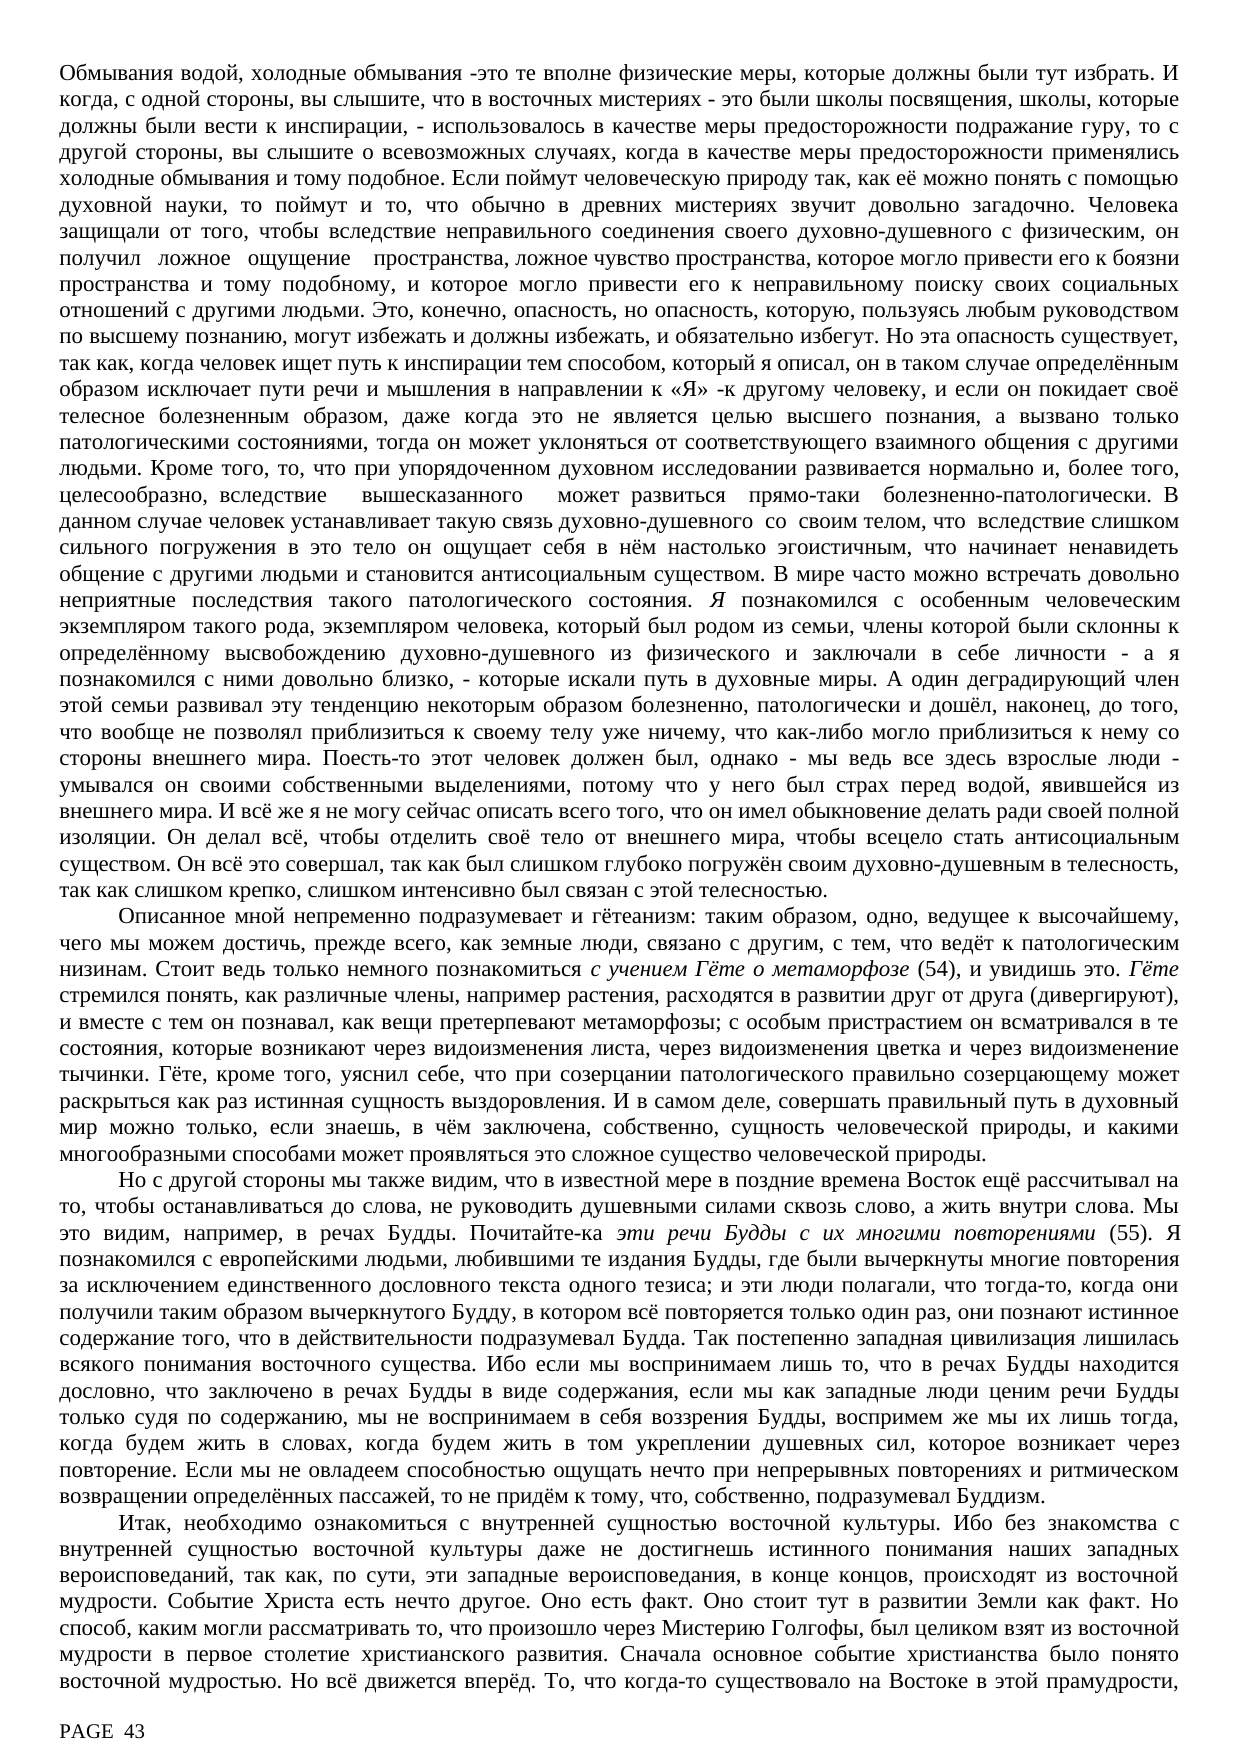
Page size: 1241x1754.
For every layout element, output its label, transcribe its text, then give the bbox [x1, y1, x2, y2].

text Описанное мной непременно подразумевает и гётеанизм: таким образом, одно, ведущее к высочайшему, чего мы можем достичь, прежде всего, как земные люди, связано с другим, с тем, что ведёт к патологическим низинам. Стоит ведь только немного познакомиться с учением Гёте о метаморфозе (54), и увидишь это. Гёте стремился понять, как различные члены, например растения, расходятся в развитии друг от друга (дивергируют), и вместе с тем он познавал, как вещи претерпевают метаморфозы; с особым пристрастием он всматривался в те состояния, которые возникают через видоизменения листа, через видоизменения цветка и через видоизменение тычинки. Гёте, кроме того, уяснил себе, что при созерцании патологического правильно созерцающему может раскрыться как раз истинная сущность выздоровления. И в самом деле, совершать правильный путь в духовный мир можно только, если знаешь, в чём заключена, собственно, сущность человеческой природы, и какими многообразными способами может проявляться это сложное существо человеческой природы. [59, 902, 1181, 1166]
text Итак, необходимо ознакомиться с внутренней сущностью восточной культуры. Ибо без знакомства с внутренней сущностью восточной культуры даже не достигнешь истинного понимания наших западных вероисповеданий, так как, по сути, эти западные вероисповедания, в конце концов, происходят из восточной мудрости. Событие Христа есть нечто другое. Оно есть факт. Оно стоит тут в развитии Земли как факт. Но способ, каким могли рассматривать то, что произошло через Мистерию Голгофы, был целиком взят из восточной мудрости в первое столетие христианского развития. Сначала основное событие христианства было понято восточной мудростью. Но всё движется вперёд. То, что когда-то существовало на Востоке в этой прамудрости, [59, 1508, 1181, 1693]
text Обмывания водой, холодные обмывания -это те вполне физические меры, которые должны были тут избрать. И когда, с одной стороны, вы слышите, что в восточных мистериях - это были школы посвящения, школы, которые должны были вести к инспирации, - использовалось в качестве меры предосторожности подражание гуру, то с другой стороны, вы слышите о всевозможных случаях, когда в качестве меры предосторожности применялись холодные обмывания и тому подобное. Если поймут человеческую природу так, как её можно понять с помощью духовной науки, то поймут и то, что обычно в древних мистериях звучит довольно загадочно. Человека защищали от того, чтобы вследствие неправильного соединения своего духовно-душевного с физическим, он получил ложное ощущение пространства, ложное чувство пространства, которое могло привести его к боязни пространства и тому подобному, и которое могло привести его к неправильному поиску своих социальных отношений с другими людьми. Это, конечно, опасность, но опасность, которую, пользуясь любым руководством по высшему познанию, могут избежать и должны избежать, и обязательно избегут. Но эта опасность существует, так как, когда человек ищет путь к инспирации тем способом, который я описал, он в таком случае определённым образом исключает пути речи и мышления в направлении к «Я» -к другому человеку, и если он покидает своё телесное болезненным образом, даже когда это не является целью высшего познания, а вызвано только патологическими состояниями, тогда он может уклоняться от соответствующего взаимного общения с другими людьми. Кроме того, то, что при упорядоченном духовном исследовании развивается нормально и, более того, целесообразно, вследствие вышесказанного может развиться прямо-таки болезненно-патологически. В данном случае человек устанавливает такую связь духовно-душевного со своим телом, что вследствие слишком сильного погружения в это тело он ощущает себя в нём настолько эгоистичным, что начинает ненавидеть общение с другими людьми и становится антисоциальным существом. В мире часто можно встречать довольно неприятные последствия такого патологического состояния. Я познакомился с особенным человеческим экземпляром такого рода, экземпляром человека, который был родом из семьи, члены которой были склонны к определённому высвобождению духовно-душевного из физического и заключали в себе личности - а я познакомился с ними довольно близко, - которые искали путь в духовные миры. А один деградирующий член этой семьи развивал эту тенденцию некоторым образом болезненно, патологически и дошёл, наконец, до того, что вообще не позволял приблизиться к своему телу уже ничему, что как-либо могло приблизиться к нему со стороны внешнего мира. Поесть-то этот человек должен был, однако - мы ведь все здесь взрослые люди - умывался он своими собственными выделениями, потому что у него был страх перед водой, явившейся из внешнего мира. И всё же я не могу сейчас описать всего того, что он имел обыкновение делать ради своей полной изоляции. Он делал всё, чтобы отделить своё тело от внешнего мира, чтобы всецело стать антисоциальным существом. Он всё это совершал, так как был слишком глубоко погружён своим духовно-душевным в телесность, так как слишком крепко, слишком интенсивно был связан с этой телесностью. [59, 59, 1181, 902]
text Но с другой стороны мы также видим, что в известной мере в поздние времена Восток ещё рассчитывал на то, чтобы останавливаться до слова, не руководить душевными силами сквозь слово, а жить внутри слова. Мы это видим, например, в речах Будды. Почитайте-ка эти речи Будды с их многими повторениями (55). Я познакомился с европейскими людьми, любившими те издания Будды, где были вычеркнуты многие повторения за исключением единственного дословного текста одного тезиса; и эти люди полагали, что тогда-то, когда они получили таким образом вычеркнутого Будду, в котором всё повторяется только один раз, они познают истинное содержание того, что в действительности подразумевал Будда. Так постепенно западная цивилизация лишилась всякого понимания восточного существа. Ибо если мы воспринимаем лишь то, что в речах Будды находится дословно, что заключено в речах Будды в виде содержания, если мы как западные люди ценим речи Будды только судя по содержанию, мы не воспринимаем в себя воззрения Будды, воспримем же мы их лишь тогда, когда будем жить в словах, когда будем жить в том укреплении душевных сил, которое возникает через повторение. Если мы не овладеем способностью ощущать нечто при непрерывных повторениях и ритмическом возвращении определённых пассажей, то не придём к тому, что, собственно, подразумевал Буддизм. [59, 1166, 1181, 1508]
